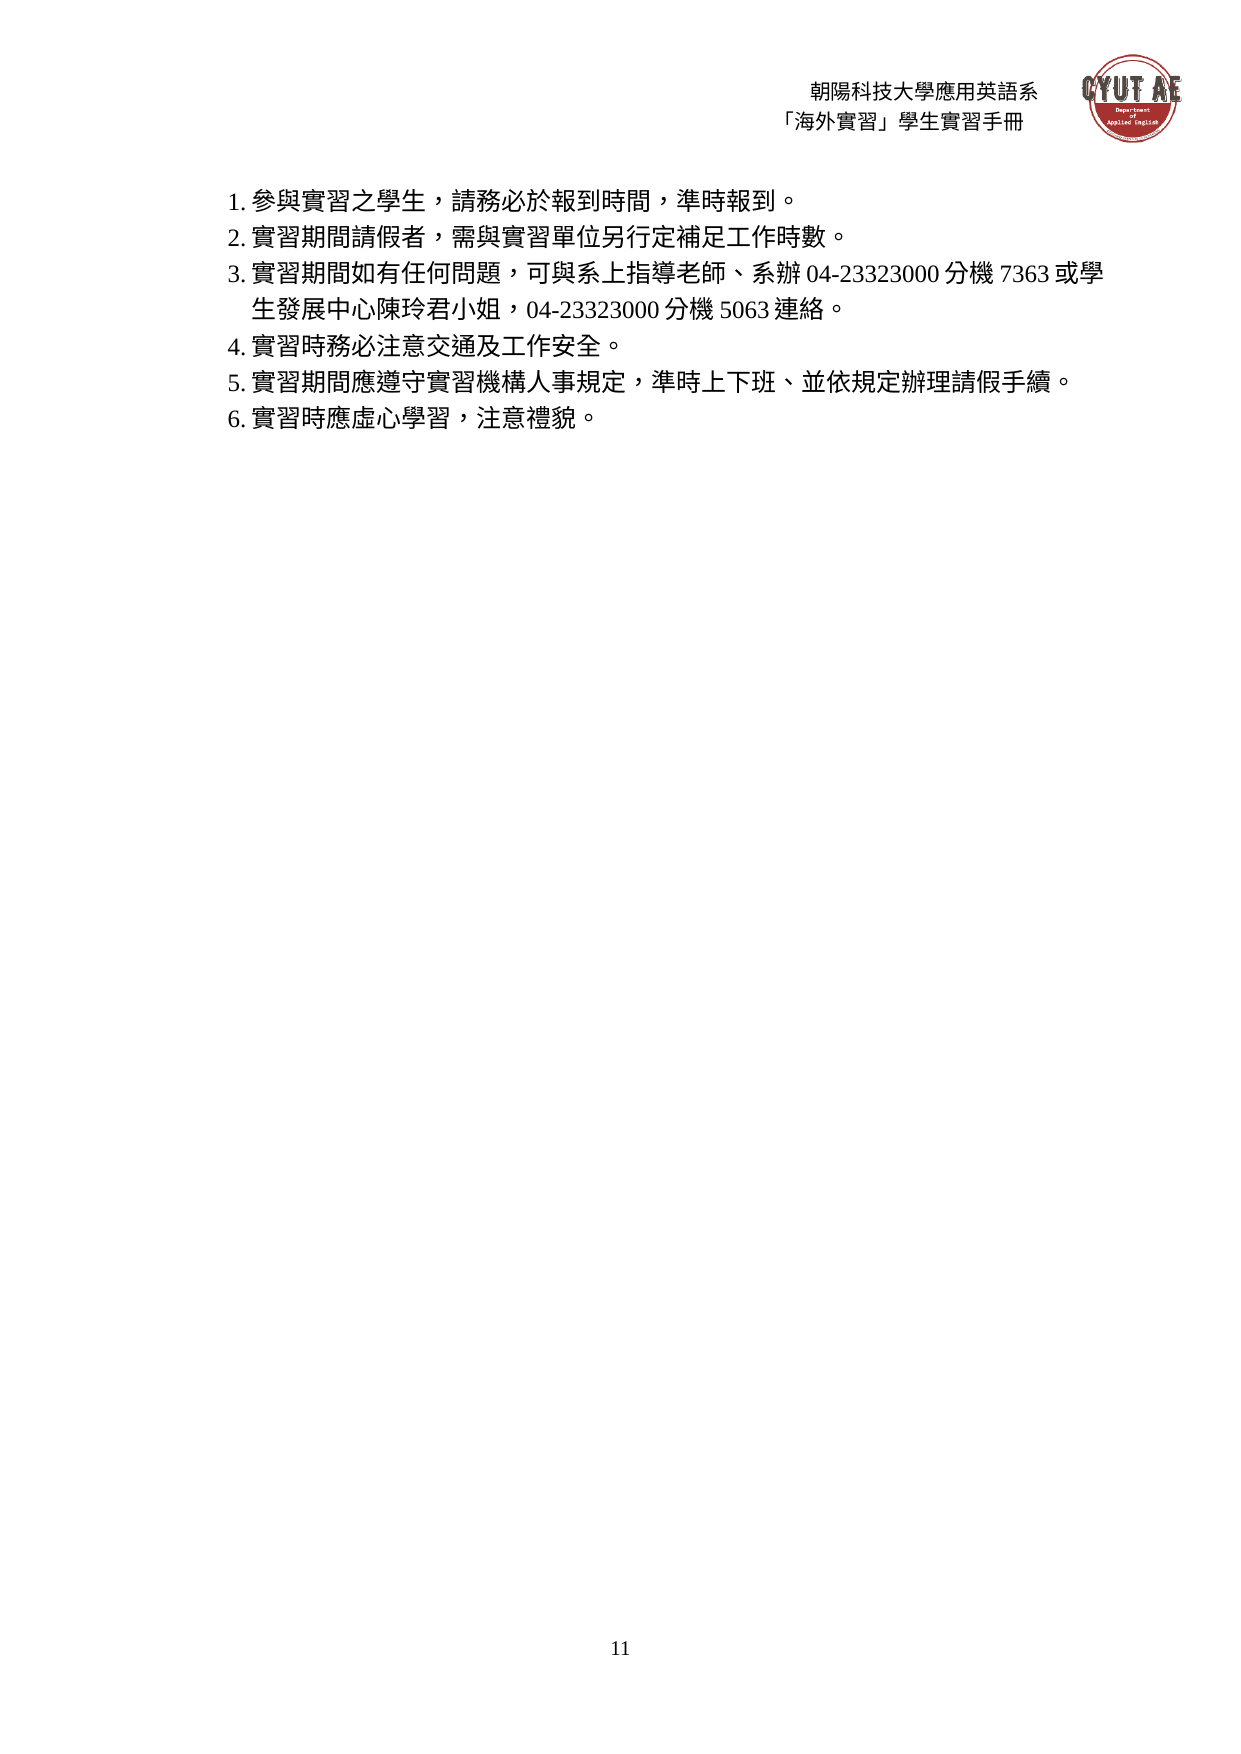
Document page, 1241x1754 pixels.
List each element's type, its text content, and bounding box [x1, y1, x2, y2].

list 實習期間請假者，需與實習單位另行定補足工作時數。 [227, 217, 1122, 253]
list 實習時務必注意交通及工作安全。 [227, 326, 1122, 362]
list 實習期間如有任何問題，可與系上指導老師、系辦04-23323000分機7363或學生發展中心陳玲君小姐，04-23323000分機5063連絡。 [227, 253, 1122, 326]
list 實習時應虛心學習，注意禮貌。 [227, 398, 1122, 435]
list 實習期間應遵守實習機構人事規定，準時上下班、並依規定辦理請假手續。 [227, 362, 1122, 398]
list 參與實習之學生，請務必於報到時間，準時報到。 [227, 181, 1122, 217]
